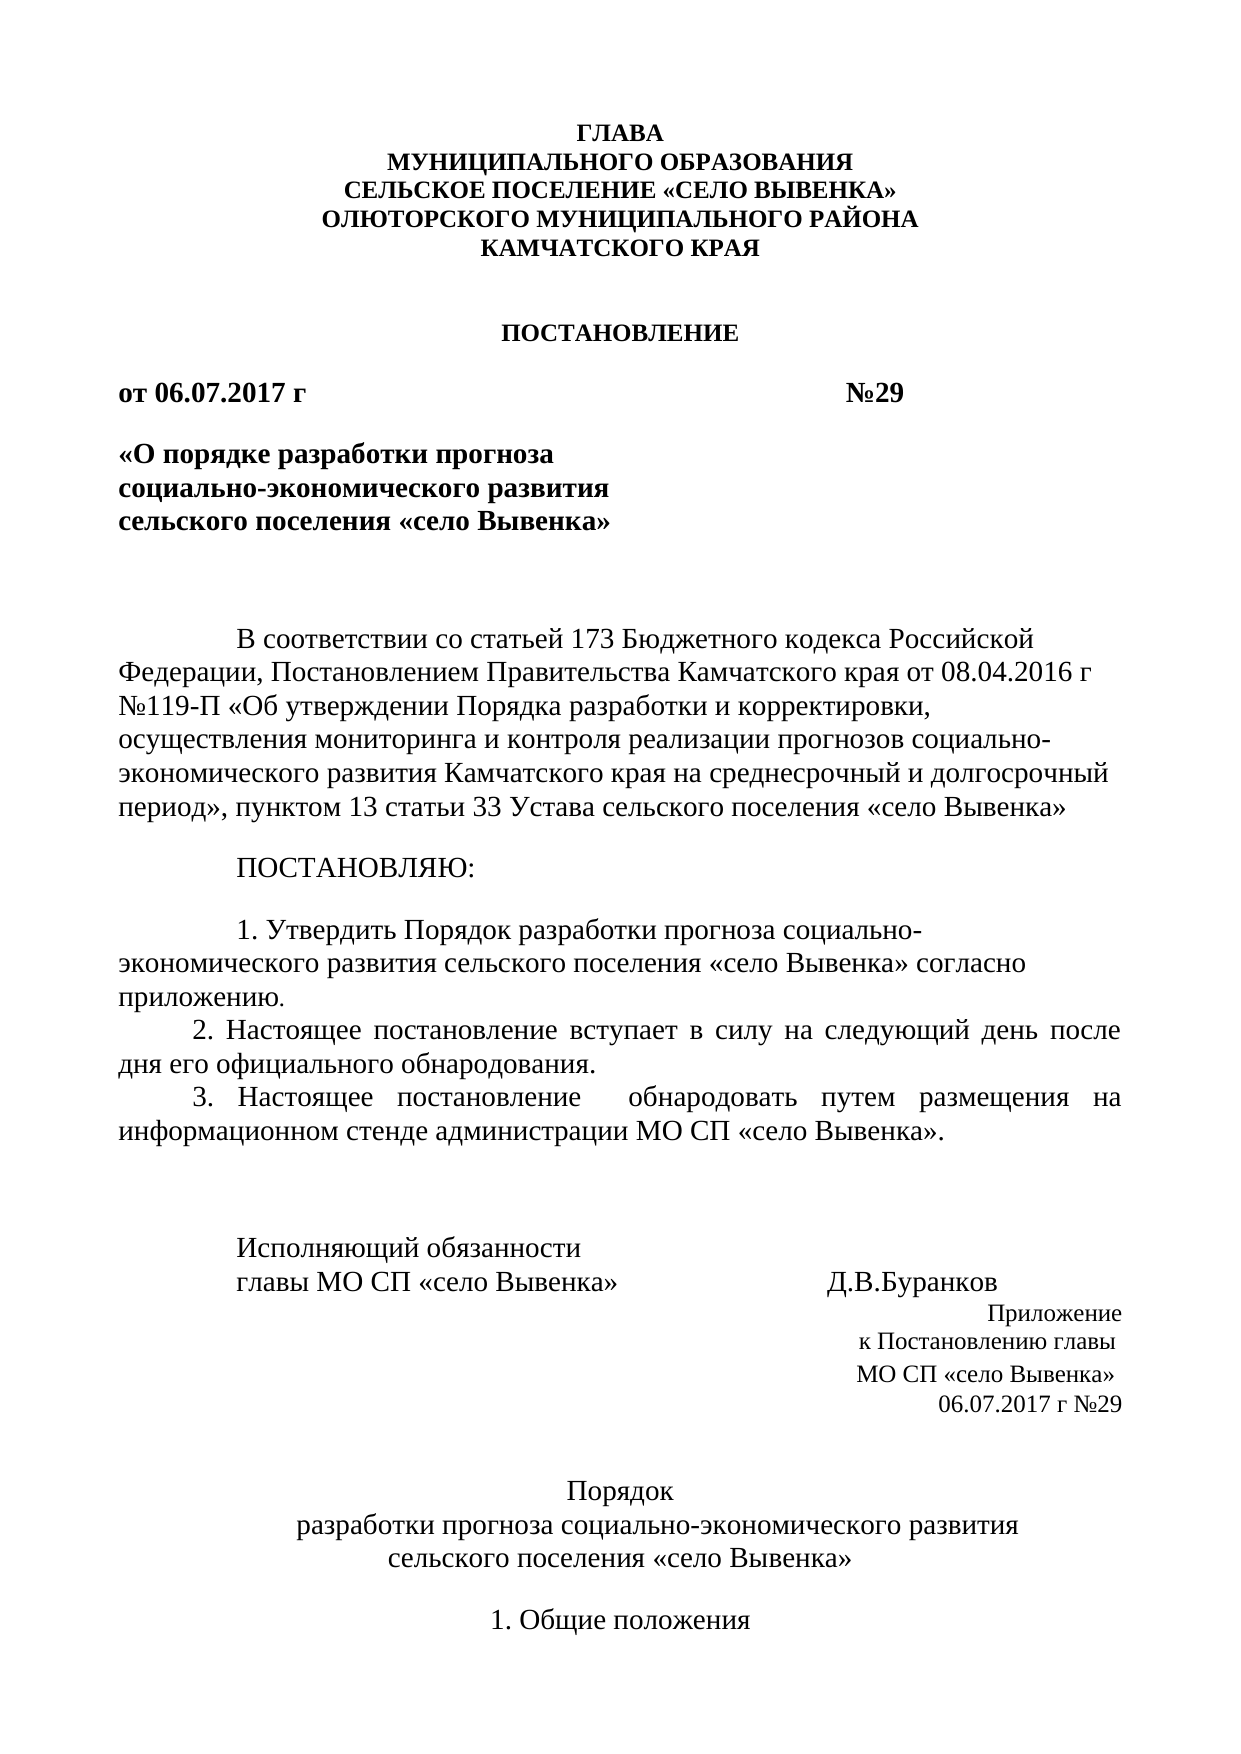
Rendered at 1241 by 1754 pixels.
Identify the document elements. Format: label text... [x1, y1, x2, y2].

text В соответствии со статьей 173 Бюджетного кодекса Российской Федерации, Постановлением Правительства Камчатского края от 08.04.2016 г №119-П «Об утверждении Порядка разработки и корректировки, осуществления мониторинга и контроля реализации прогнозов социально-экономического развития Камчатского края на среднесрочный и долгосрочный период», пунктом 13 статьи 33 Устава сельского поселения «село Вывенка» [118, 621, 1122, 822]
text Исполняющий обязанности [118, 1231, 1122, 1264]
text Порядок [118, 1473, 1122, 1507]
text ПОСТАНОВЛЕНИЕ [118, 318, 1122, 347]
text сельского поселения «село Вывенка» [118, 1541, 1122, 1574]
text 1. Общие положения [118, 1602, 1122, 1636]
text 06.07.2017 г №29 [650, 1389, 1122, 1417]
text СЕЛЬСКОЕ ПОСЕЛЕНИЕ «СЕЛО ВЫВЕНКА» [118, 176, 1122, 204]
text 3. Настоящее постановление обнародовать путем размещения на информационном стенде администрации МО СП «село Вывенка». [118, 1079, 1122, 1147]
text МУНИЦИПАЛЬНОГО ОБРАЗОВАНИЯ [118, 147, 1122, 176]
text КАМЧАТСКОГО КРАЯ [118, 233, 1122, 262]
text социально-экономического развития [118, 470, 1122, 503]
text сельского поселения «село Вывенка» [118, 503, 1122, 537]
text ГЛАВА [118, 118, 1122, 147]
text главы МО СП «село Вывенка» Д.В.Буранков [118, 1264, 1122, 1298]
text 2. Настоящее постановление вступает в силу на следующий день после дня его официального обнародования. [118, 1012, 1122, 1079]
text от 06.07.2017 г №29 [118, 375, 1122, 408]
text «О порядке разработки прогноза [118, 436, 1122, 470]
text разработки прогноза социально-экономического развития [118, 1507, 1122, 1541]
text ПОСТАНОВЛЯЮ: [118, 850, 1122, 884]
text 1. Утвердить Порядок разработки прогноза социально-экономического развития сельского поселения «село Вывенка» согласно приложению. [118, 912, 1122, 1012]
text ОЛЮТОРСКОГО МУНИЦИПАЛЬНОГО РАЙОНА [118, 204, 1122, 233]
text МО СП «село Вывенка» [650, 1355, 1122, 1389]
text Приложение [650, 1298, 1122, 1326]
text к Постановлению главы [650, 1326, 1122, 1355]
